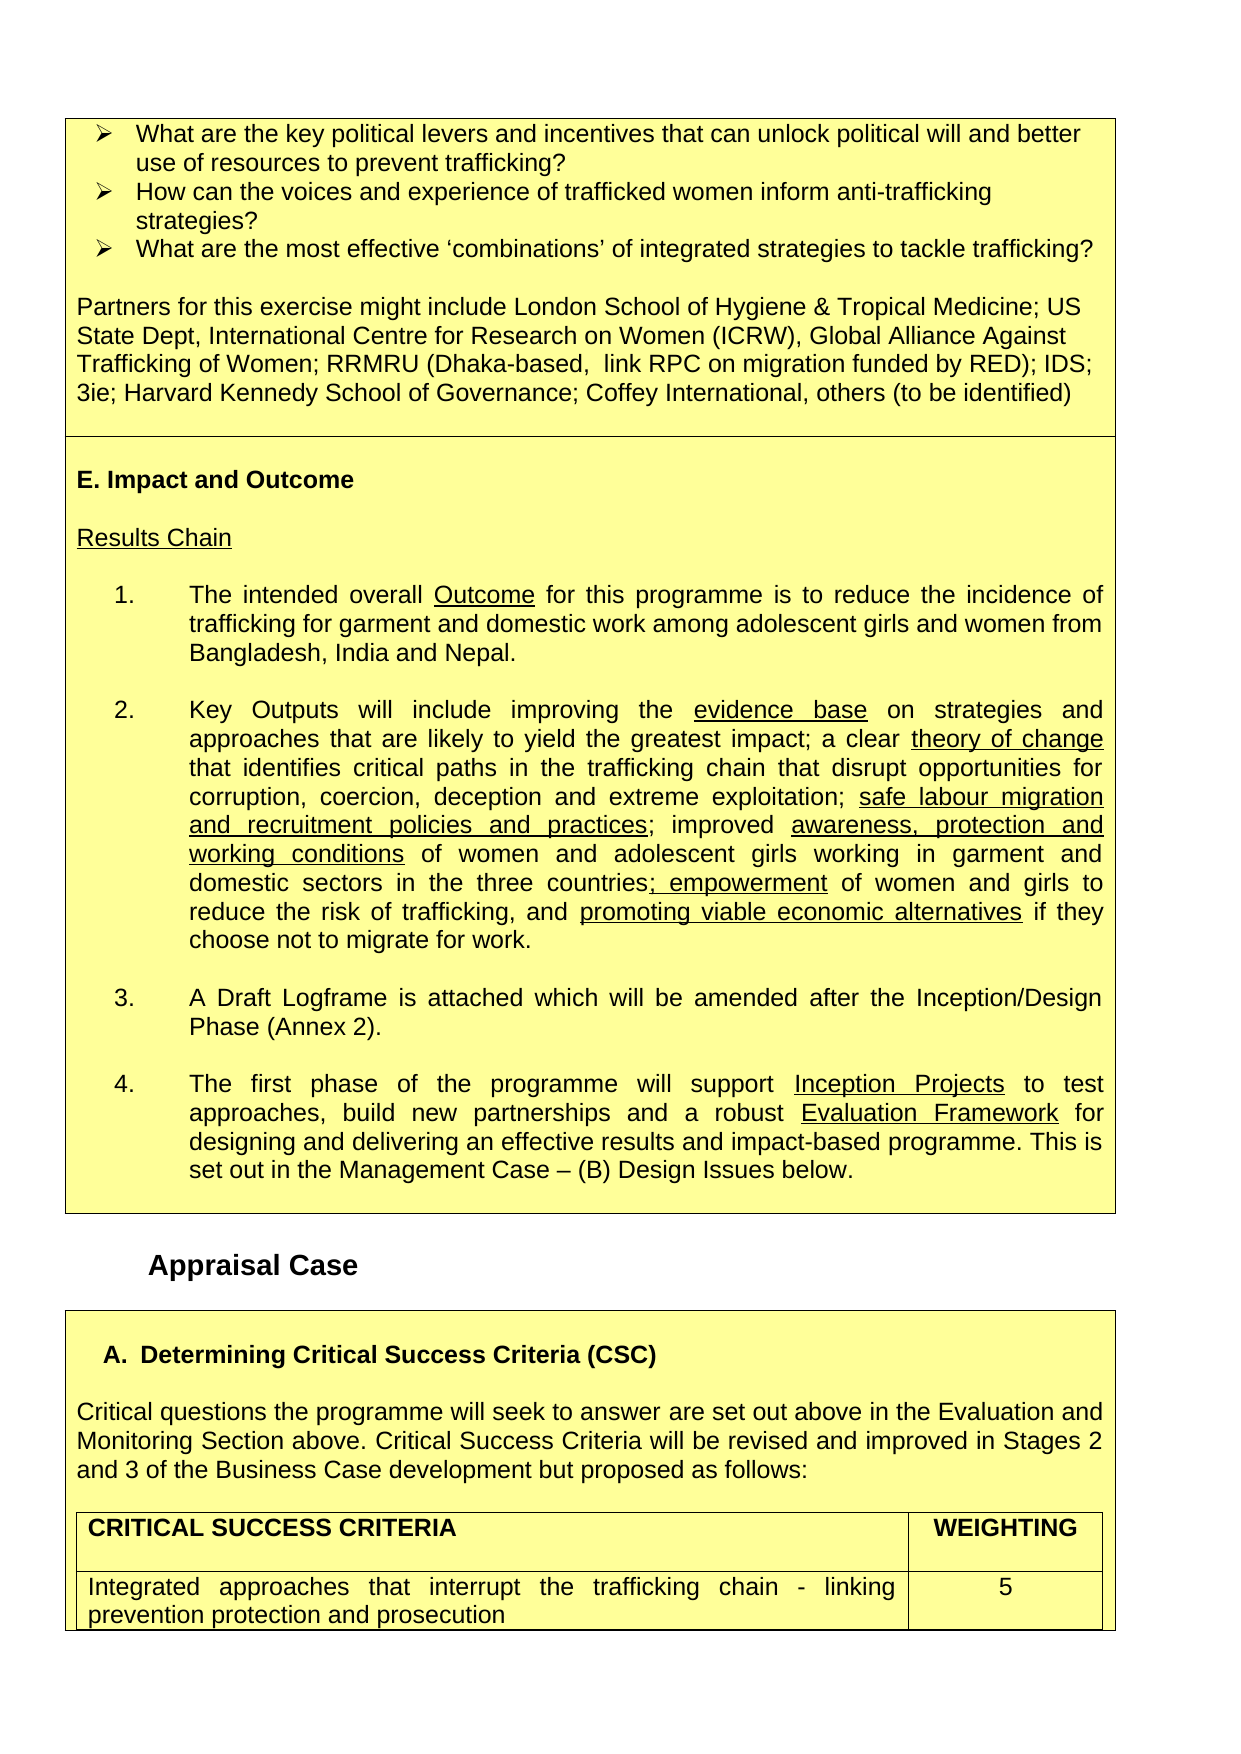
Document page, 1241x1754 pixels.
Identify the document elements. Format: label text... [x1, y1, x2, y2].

text Appraisal Case [148, 1248, 1092, 1281]
table_cell E. Impact and Outcome Results Chain The intended overall Outcome for this programme is to reduce the incidence of trafficking for garment and domestic work among adolescent girls and women from Bangladesh, India and Nepal. Key Outputs will include improving the evidence base on strategies and approaches that are likely to yield the greatest impact; a clear theory of change that identifies critical paths in the trafficking chain that disrupt opportunities for corruption, coercion, deception and extreme exploitation; safe labour migration and recruitment policies and practices; improved awareness, protection and working conditions of women and adolescent girls working in garment and domestic sectors in the three countries; empowerment of women and girls to reduce the risk of trafficking, and promoting viable economic alternatives if they choose not to migrate for work. A Draft Logframe is attached which will be amended after the Inception/Design Phase (Annex 2). The first phase of the programme will support Inception Projects to test approaches, build new partnerships and a robust Evaluation Framework for designing and delivering an effective results and impact-based programme. This is set out in the Management Case – (B) Design Issues below. [66, 437, 1115, 1213]
table_cell 5 [909, 1572, 1102, 1629]
table_header Determining Critical Success Criteria (CSC) Critical questions the programme will seek to answer are set out above in the Evaluation and Monitoring Section above. Critical Success Criteria will be revised and improved in Stages 2 and 3 of the Business Case development but proposed as follows: [66, 1311, 1115, 1630]
table_cell Integrated approaches that interrupt the trafficking chain - linking prevention protection and prosecution [77, 1572, 908, 1629]
table_header CRITICAL SUCCESS CRITERIA [77, 1513, 908, 1571]
table_header WEIGHTING [909, 1513, 1102, 1571]
table_cell D Operational Research / Impact evaluation Operational Research and Impact Evaluation will be a critical dimension of each intervention that receives support. A Theory of Change for the programme overall as well as for each intervention should draw on baseline data where available, development of counter-factuals and independent mixed methods of research to assess impact and results and to draw lessons on what works and why; how to assess value for money and the potential for initiatives to be scaled up or replicated. This should contribute to the global public knowledge for the field of trafficking, and improve the design, impact and monitoring of strategies for long-term impact. The Design and Inception Phase of the programme will enable programme design to be developed alongside the evaluation approach. This will include: Developing a Theory of Change, Evaluation & Monitoring Framework Impact Evaluation design should include: developing a method of comparing different approaches, drawing conclusions about generalisability of the findings and counterfactuals. Establishing a Steering Committee for the evaluation to ensure the independence of the evaluation, that quality standards are met, and its value for the future. Evaluation questions will be developed after Phase 1 but might include: What are the key enablers of trafficking and where can the trafficking chain most effectively be blocked or interrupted? What are the best ways to do this? How can laws and policies on trafficking, labour migration and labour standards better protect women and girls in practice? How do these laws interact with each other? What are the key political levers and incentives that can unlock political will and better use of resources to prevent trafficking? How can the voices and experience of trafficked women inform anti-trafficking strategies? What are the most effective ‘combinations’ of integrated strategies to tackle trafficking? Partners for this exercise might include London School of Hygiene & Tropical Medicine; US State Dept, International Centre for Research on Women (ICRW), Global Alliance Against Trafficking of Women; RRMRU (Dhaka-based, link RPC on migration funded by RED); IDS; 3ie; Harvard Kennedy School of Governance; Coffey International, others (to be identified) [66, 119, 1115, 436]
